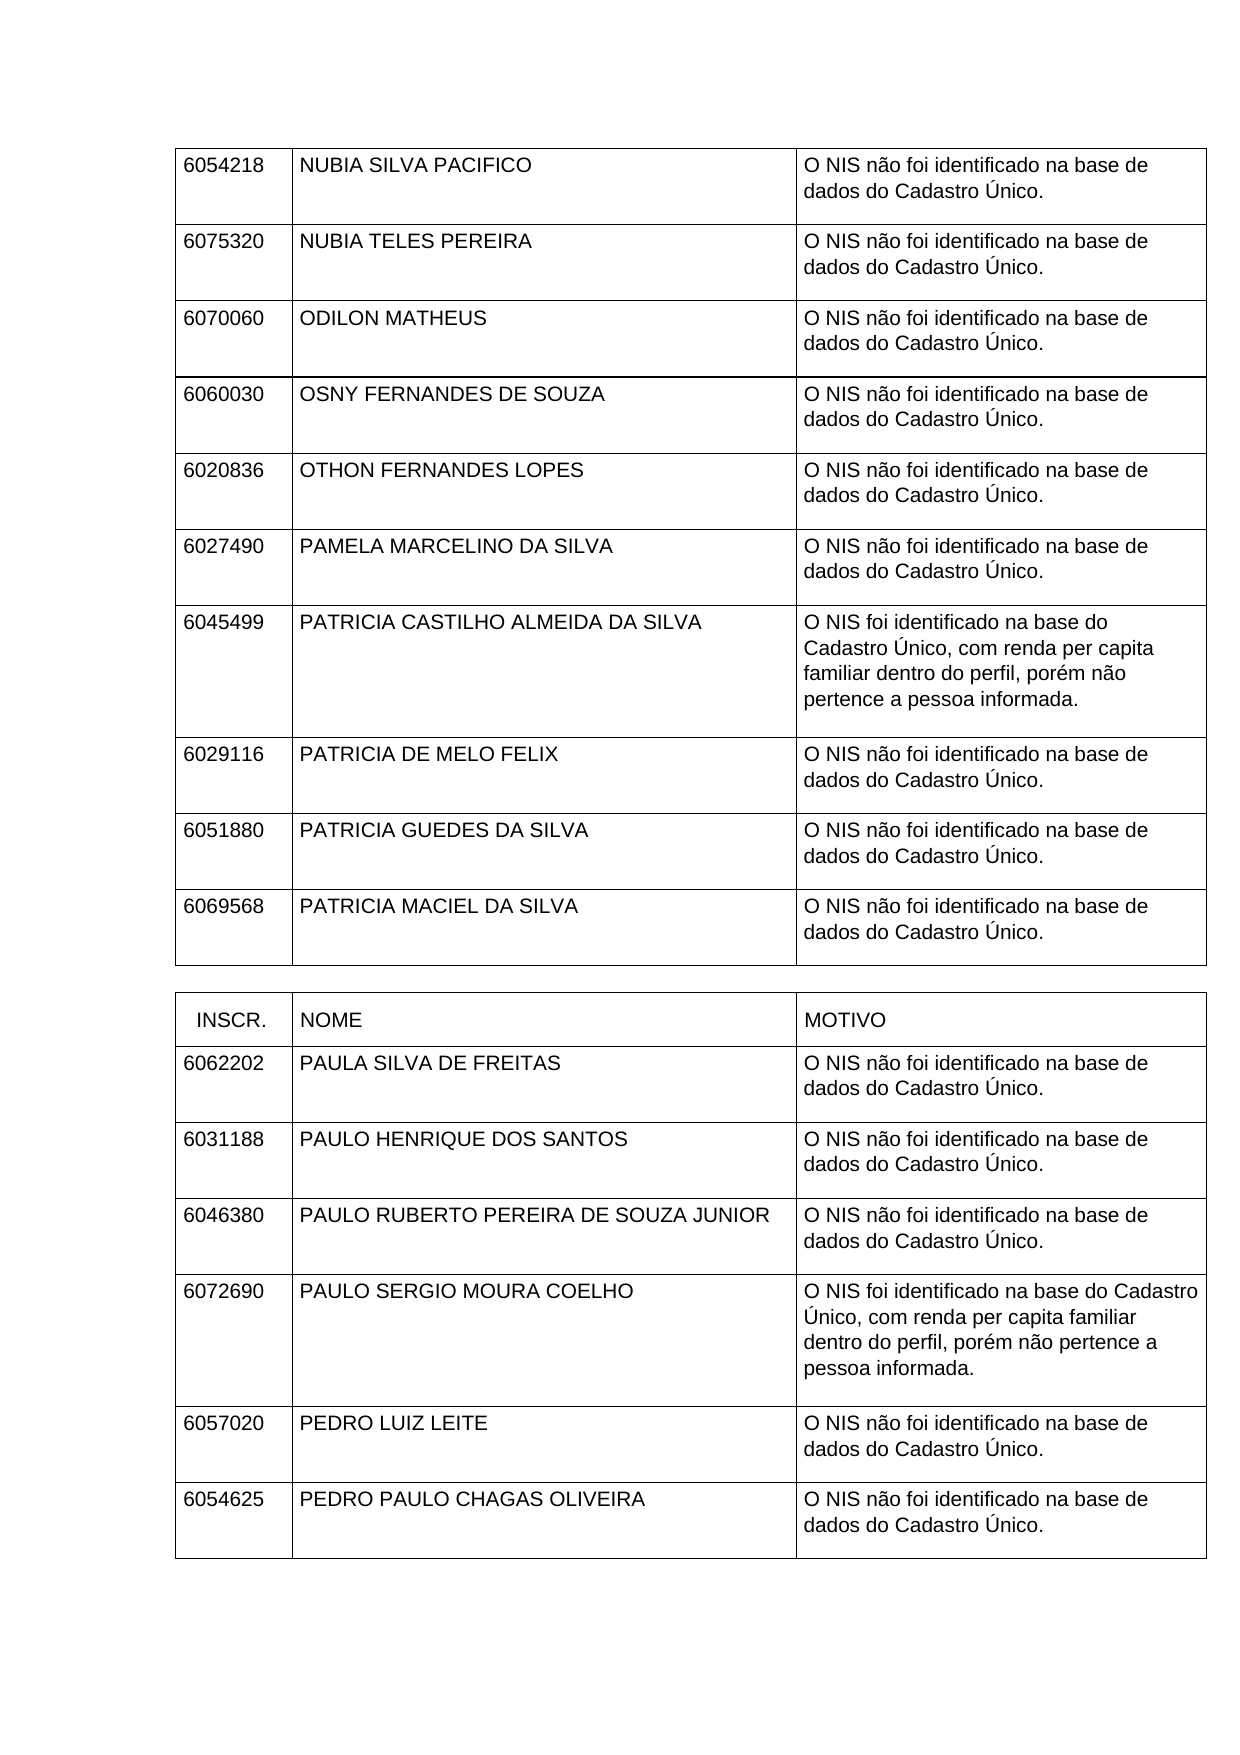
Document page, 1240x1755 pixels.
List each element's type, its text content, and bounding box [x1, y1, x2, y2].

table_cell O NIS não foi identificado na base de dados do Cadastro Único. [797, 814, 1206, 889]
table_cell 6069568 [176, 890, 292, 965]
table_cell O NIS não foi identificado na base de dados do Cadastro Único. [797, 1483, 1206, 1558]
table_cell PAULO RUBERTO PEREIRA DE SOUZA JUNIOR [293, 1199, 796, 1274]
table_cell O NIS não foi identificado na base de dados do Cadastro Único. [797, 530, 1206, 604]
table_cell 6062202 [176, 1047, 292, 1122]
table_cell 6046380 [176, 1199, 292, 1274]
table_cell 6060030 [176, 378, 292, 452]
table_header NOME [293, 993, 796, 1046]
table_cell PAMELA MARCELINO DA SILVA [293, 530, 796, 604]
table_cell PAULA SILVA DE FREITAS [293, 1047, 796, 1122]
table_cell 6054625 [176, 1483, 292, 1558]
table_header MOTIVO [797, 993, 1206, 1046]
table_cell O NIS não foi identificado na base de dados do Cadastro Único. [797, 378, 1206, 452]
table_cell NUBIA TELES PEREIRA [293, 225, 796, 300]
table_cell O NIS não foi identificado na base de dados do Cadastro Único. [797, 1123, 1206, 1198]
table_cell 6051880 [176, 814, 292, 889]
table_cell 6027490 [176, 530, 292, 604]
table_cell PAULO HENRIQUE DOS SANTOS [293, 1123, 796, 1198]
table_cell O NIS não foi identificado na base de dados do Cadastro Único. [797, 301, 1206, 376]
table_cell 6057020 [176, 1407, 292, 1482]
table_cell PATRICIA DE MELO FELIX [293, 738, 796, 813]
table_cell 6045499 [176, 606, 292, 737]
table_cell 6020836 [176, 454, 292, 528]
table_cell PEDRO PAULO CHAGAS OLIVEIRA [293, 1483, 796, 1558]
table_cell PATRICIA MACIEL DA SILVA [293, 890, 796, 965]
table_cell 6031188 [176, 1123, 292, 1198]
table_cell O NIS foi identificado na base do Cadastro Único, com renda per capita familiar dentro do perfil, porém não pertence a pessoa informada. [797, 1275, 1206, 1406]
table_cell 6054218 [176, 149, 292, 224]
table_cell O NIS não foi identificado na base de dados do Cadastro Único. [797, 454, 1206, 528]
table_cell PATRICIA CASTILHO ALMEIDA DA SILVA [293, 606, 796, 737]
table_cell 6070060 [176, 301, 292, 376]
table_cell O NIS não foi identificado na base de dados do Cadastro Único. [797, 1407, 1206, 1482]
table_cell ODILON MATHEUS [293, 301, 796, 376]
table_cell PATRICIA GUEDES DA SILVA [293, 814, 796, 889]
table_cell O NIS não foi identificado na base de dados do Cadastro Único. [797, 1199, 1206, 1274]
table_cell OTHON FERNANDES LOPES [293, 454, 796, 528]
table_cell O NIS foi identificado na base do Cadastro Único, com renda per capita familiar dentro do perfil, porém não pertence a pessoa informada. [797, 606, 1206, 737]
table_cell O NIS não foi identificado na base de dados do Cadastro Único. [797, 890, 1206, 965]
table_cell O NIS não foi identificado na base de dados do Cadastro Único. [797, 149, 1206, 224]
table_cell 6075320 [176, 225, 292, 300]
table_cell O NIS não foi identificado na base de dados do Cadastro Único. [797, 738, 1206, 813]
table_cell O NIS não foi identificado na base de dados do Cadastro Único. [797, 225, 1206, 300]
table_cell O NIS não foi identificado na base de dados do Cadastro Único. [797, 1047, 1206, 1122]
table_cell OSNY FERNANDES DE SOUZA [293, 378, 796, 452]
table_cell 6072690 [176, 1275, 292, 1406]
table_cell NUBIA SILVA PACIFICO [293, 149, 796, 224]
table_header INSCR. [176, 993, 292, 1046]
table_cell 6029116 [176, 738, 292, 813]
table_cell PAULO SERGIO MOURA COELHO [293, 1275, 796, 1406]
table_cell PEDRO LUIZ LEITE [293, 1407, 796, 1482]
